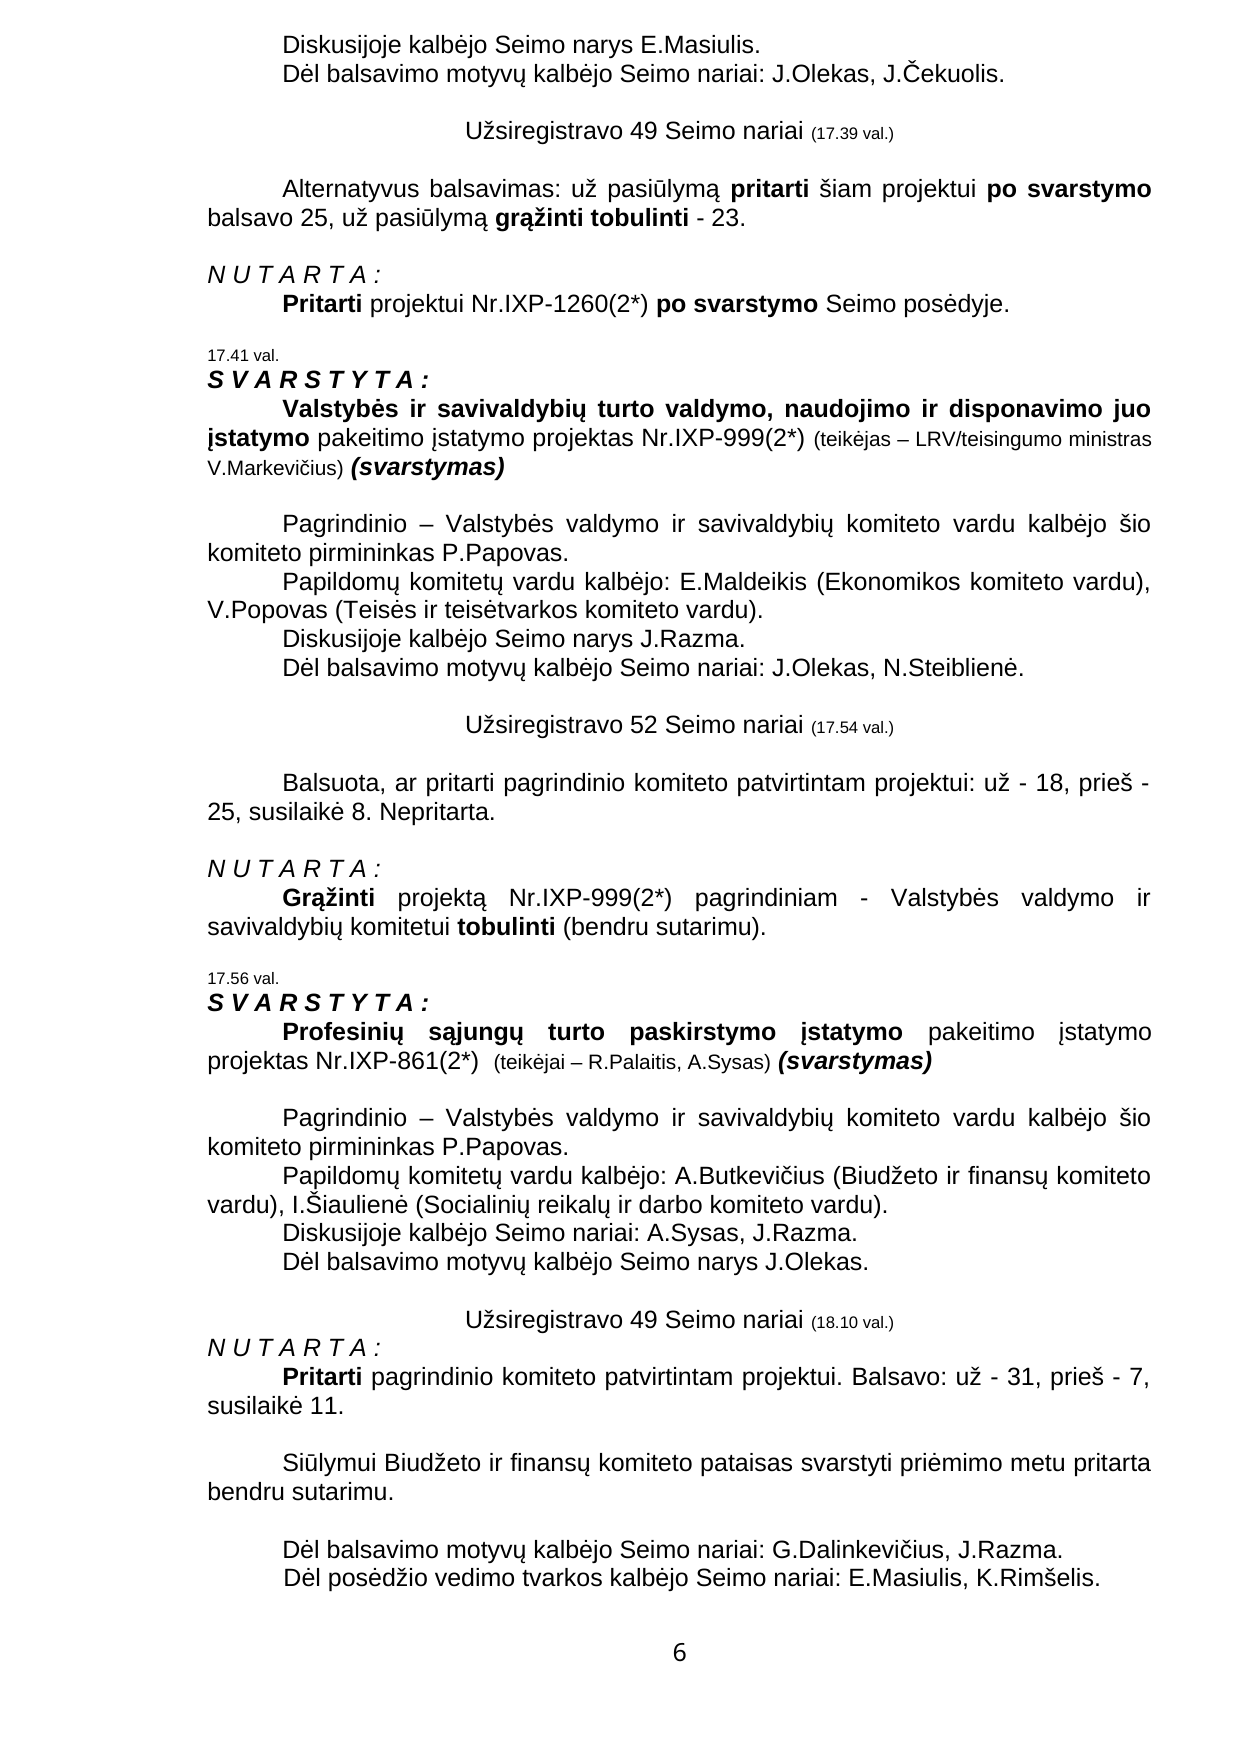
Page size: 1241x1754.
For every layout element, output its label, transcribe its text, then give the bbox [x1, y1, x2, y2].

text S V A R S T Y T A : [207, 365, 1152, 394]
text Valstybės ir savivaldybių turto valdymo, naudojimo ir disponavimo juo įstatymo pakeitimo įstatymo projektas Nr.IXP-999(2*) (teikėjas – LRV/teisingumo ministras V.Markevičius) (svarstymas) [207, 394, 1152, 480]
text Dėl balsavimo motyvų kalbėjo Seimo nariai: G.Dalinkevičius, J.Razma. [207, 1534, 1152, 1563]
text N U T A R T A : [207, 1333, 1152, 1362]
text Diskusijoje kalbėjo Seimo narys J.Razma. [207, 624, 1152, 653]
text Grąžinti projektą Nr.IXP-999(2*) pagrindiniam - Valstybės valdymo ir savivaldybių komitetui tobulinti (bendru sutarimu). [207, 883, 1152, 940]
text Dėl posėdžio vedimo tvarkos kalbėjo Seimo nariai: E.Masiulis, K.Rimšelis. [207, 1563, 1152, 1592]
text 17.41 val. [207, 346, 1152, 365]
text Balsuota, ar pritarti pagrindinio komiteto patvirtintam projektui: už - 18, prieš - 25, susilaikė 8. Nepritarta. [207, 768, 1152, 825]
text Pritarti pagrindinio komiteto patvirtintam projektui. Balsavo: už - 31, prieš - 7, susilaikė 11. [207, 1362, 1152, 1419]
text Siūlymui Biudžeto ir finansų komiteto pataisas svarstyti priėmimo metu pritarta bendru sutarimu. [207, 1448, 1152, 1506]
text Užsiregistravo 49 Seimo nariai (17.39 val.) [207, 116, 1152, 145]
text Pagrindinio – Valstybės valdymo ir savivaldybių komiteto vardu kalbėjo šio komiteto pirmininkas P.Papovas. [207, 1103, 1152, 1161]
text 17.56 val. [207, 969, 1152, 988]
text Alternatyvus balsavimas: už pasiūlymą pritarti šiam projektui po svarstymo balsavo 25, už pasiūlymą grąžinti tobulinti - 23. [207, 174, 1152, 231]
text Užsiregistravo 49 Seimo nariai (18.10 val.) [207, 1304, 1152, 1333]
text Dėl balsavimo motyvų kalbėjo Seimo narys J.Olekas. [207, 1247, 1152, 1276]
text Profesinių sąjungų turto paskirstymo įstatymo pakeitimo įstatymo projektas Nr.IXP-861(2*) (teikėjai – R.Palaitis, A.Sysas) (svarstymas) [207, 1017, 1152, 1074]
text S V A R S T Y T A : [207, 988, 1152, 1017]
text Papildomų komitetų vardu kalbėjo: A.Butkevičius (Biudžeto ir finansų komiteto vardu), I.Šiaulienė (Socialinių reikalų ir darbo komiteto vardu). [207, 1161, 1152, 1218]
text N U T A R T A : [207, 260, 1152, 289]
text Papildomų komitetų vardu kalbėjo: E.Maldeikis (Ekonomikos komiteto vardu), V.Popovas (Teisės ir teisėtvarkos komiteto vardu). [207, 567, 1152, 624]
text N U T A R T A : [207, 854, 1152, 883]
text Pritarti projektui Nr.IXP-1260(2*) po svarstymo Seimo posėdyje. [207, 289, 1152, 317]
text Užsiregistravo 52 Seimo nariai (17.54 val.) [207, 710, 1152, 739]
text Diskusijoje kalbėjo Seimo nariai: A.Sysas, J.Razma. [207, 1218, 1152, 1247]
text Dėl balsavimo motyvų kalbėjo Seimo nariai: J.Olekas, N.Steiblienė. [207, 653, 1152, 682]
text Dėl balsavimo motyvų kalbėjo Seimo nariai: J.Olekas, J.Čekuolis. [207, 59, 1152, 87]
text Pagrindinio – Valstybės valdymo ir savivaldybių komiteto vardu kalbėjo šio komiteto pirmininkas P.Papovas. [207, 509, 1152, 567]
text Diskusijoje kalbėjo Seimo narys E.Masiulis. [207, 30, 1152, 59]
